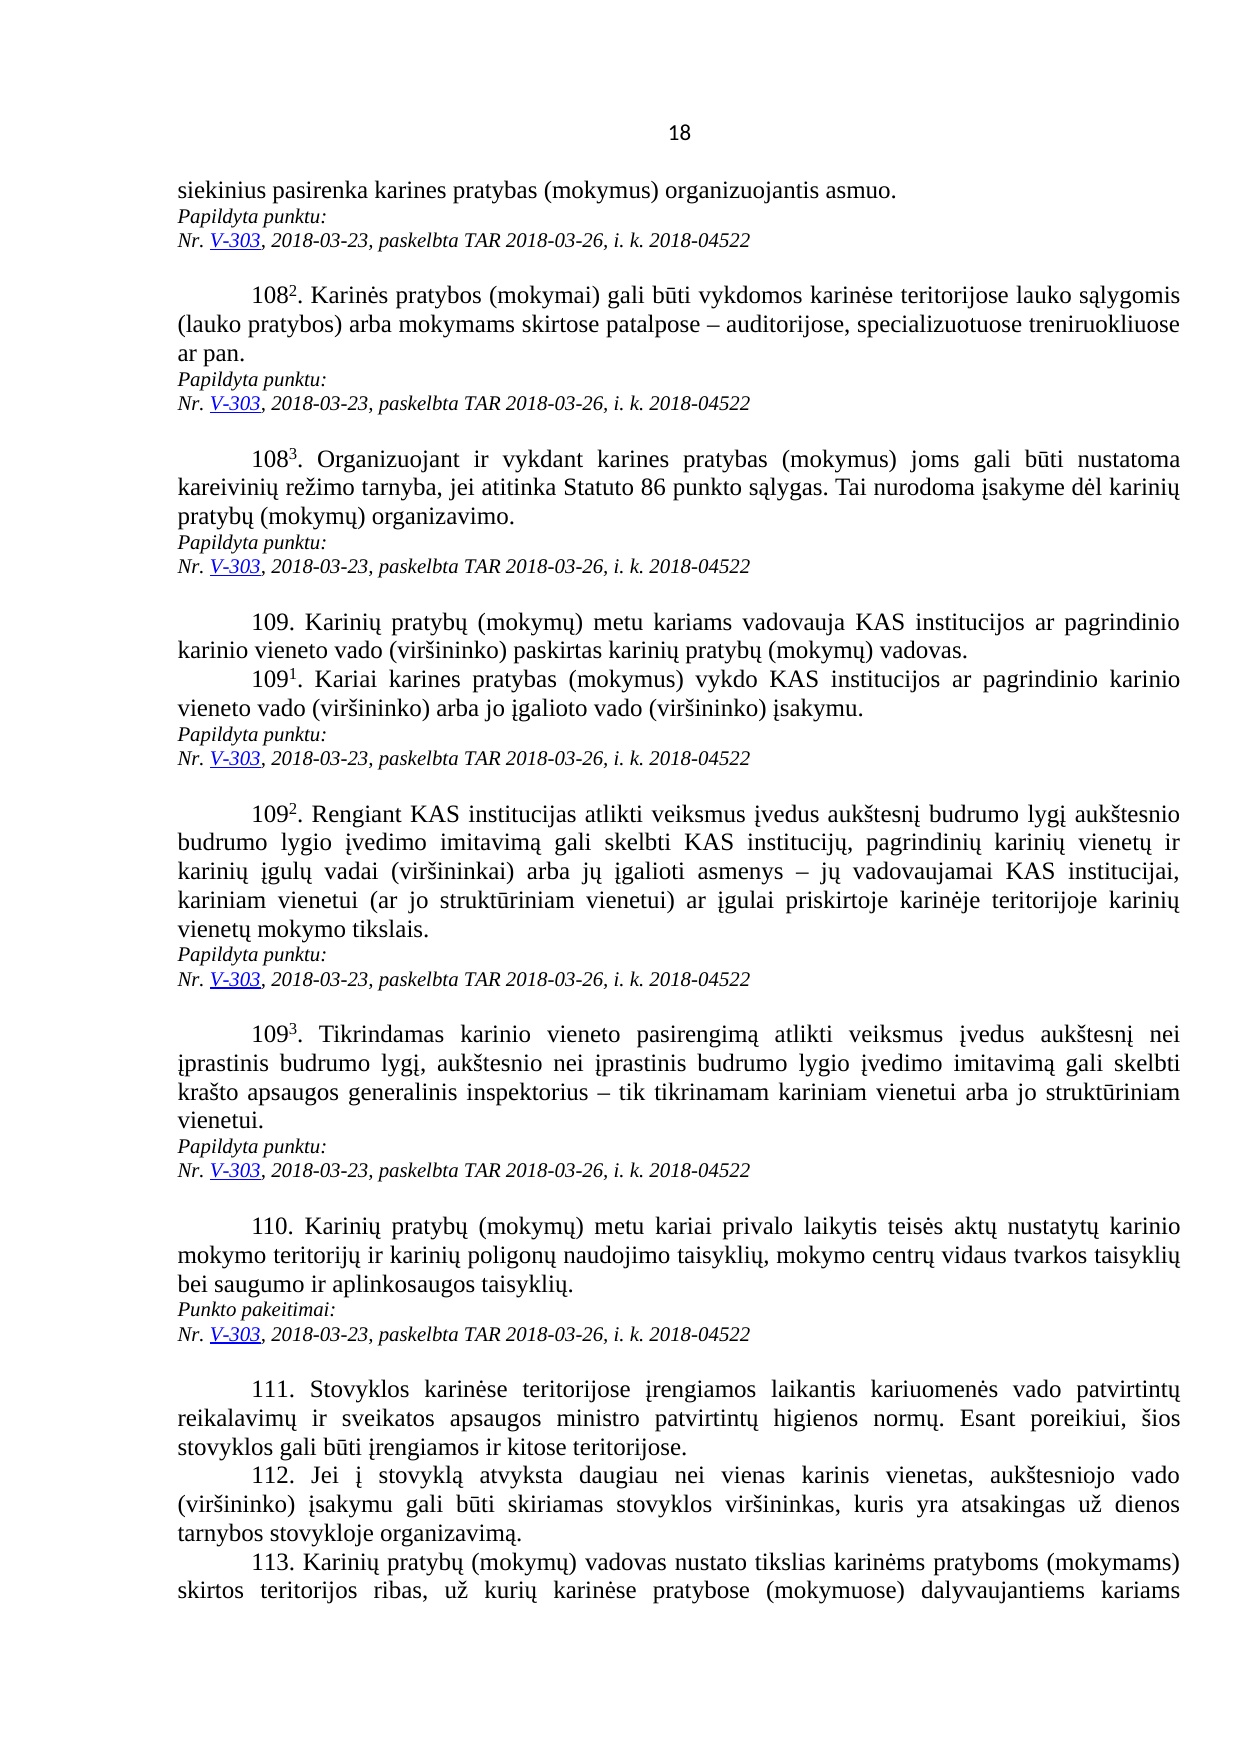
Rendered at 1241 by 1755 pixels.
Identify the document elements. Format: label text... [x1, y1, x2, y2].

text Punkto pakeitimai: [177, 1297, 1181, 1321]
text Nr. V-303, 2018-03-23, paskelbta TAR 2018-03-26, i. k. 2018-04522 [177, 1321, 1181, 1346]
text 1082. Karinės pratybos (mokymai) gali būti vykdomos karinėse teritorijose lauko sąlygomis (lauko pratybos) arba mokymams skirtose patalpose – auditorijose, specializuotuose treniruokliuose ar pan. [177, 281, 1181, 367]
text 1093. Tikrindamas karinio vieneto pasirengimą atlikti veiksmus įvedus aukštesnį nei įprastinis budrumo lygį, aukštesnio nei įprastinis budrumo lygio įvedimo imitavimą gali skelbti krašto apsaugos generalinis inspektorius – tik tikrinamam kariniam vienetui arba jo struktūriniam vienetui. [177, 1019, 1181, 1134]
text 1083. Organizuojant ir vykdant karines pratybas (mokymus) joms gali būti nustatoma kareivinių režimo tarnyba, jei atitinka Statuto 86 punkto sąlygas. Tai nurodoma įsakyme dėl karinių pratybų (mokymų) organizavimo. [177, 444, 1181, 530]
text Papildyta punktu: [177, 942, 1181, 966]
text Nr. V-303, 2018-03-23, paskelbta TAR 2018-03-26, i. k. 2018-04522 [177, 391, 1181, 415]
text Papildyta punktu: [177, 204, 1181, 228]
text 111. Stovyklos karinėse teritorijose įrengiamos laikantis kariuomenės vado patvirtintų reikalavimų ir sveikatos apsaugos ministro patvirtintų higienos normų. Esant poreikiui, šios stovyklos gali būti įrengiamos ir kitose teritorijose. [177, 1374, 1181, 1461]
text Papildyta punktu: [177, 367, 1181, 391]
text Nr. V-303, 2018-03-23, paskelbta TAR 2018-03-26, i. k. 2018-04522 [177, 746, 1181, 770]
text 113. Karinių pratybų (mokymų) vadovas nustato tikslias karinėms pratyboms (mokymams) skirtos teritorijos ribas, už kurių karinėse pratybose (mokymuose) dalyvaujantiems kariams [177, 1547, 1181, 1604]
text 1091. Kariai karines pratybas (mokymus) vykdo KAS institucijos ar pagrindinio karinio vieneto vado (viršininko) arba jo įgalioto vado (viršininko) įsakymu. [177, 664, 1181, 722]
text Papildyta punktu: [177, 722, 1181, 746]
text Papildyta punktu: [177, 530, 1181, 554]
text siekinius pasirenka karines pratybas (mokymus) organizuojantis asmuo. [177, 175, 1181, 204]
text Nr. V-303, 2018-03-23, paskelbta TAR 2018-03-26, i. k. 2018-04522 [177, 554, 1181, 578]
text Nr. V-303, 2018-03-23, paskelbta TAR 2018-03-26, i. k. 2018-04522 [177, 1158, 1181, 1182]
text 112. Jei į stovyklą atvyksta daugiau nei vienas karinis vienetas, aukštesniojo vado (viršininko) įsakymu gali būti skiriamas stovyklos viršininkas, kuris yra atsakingas už dienos tarnybos stovykloje organizavimą. [177, 1461, 1181, 1547]
text Nr. V-303, 2018-03-23, paskelbta TAR 2018-03-26, i. k. 2018-04522 [177, 966, 1181, 991]
text Nr. V-303, 2018-03-23, paskelbta TAR 2018-03-26, i. k. 2018-04522 [177, 228, 1181, 252]
text 1092. Rengiant KAS institucijas atlikti veiksmus įvedus aukštesnį budrumo lygį aukštesnio budrumo lygio įvedimo imitavimą gali skelbti KAS institucijų, pagrindinių karinių vienetų ir karinių įgulų vadai (viršininkai) arba jų įgalioti asmenys – jų vadovaujamai KAS institucijai, kariniam vienetui (ar jo struktūriniam vienetui) ar įgulai priskirtoje karinėje teritorijoje karinių vienetų mokymo tikslais. [177, 799, 1181, 942]
text 109. Karinių pratybų (mokymų) metu kariams vadovauja KAS institucijos ar pagrindinio karinio vieneto vado (viršininko) paskirtas karinių pratybų (mokymų) vadovas. [177, 607, 1181, 664]
text Papildyta punktu: [177, 1134, 1181, 1158]
text 110. Karinių pratybų (mokymų) metu kariai privalo laikytis teisės aktų nustatytų karinio mokymo teritorijų ir karinių poligonų naudojimo taisyklių, mokymo centrų vidaus tvarkos taisyklių bei saugumo ir aplinkosaugos taisyklių. [177, 1211, 1181, 1297]
